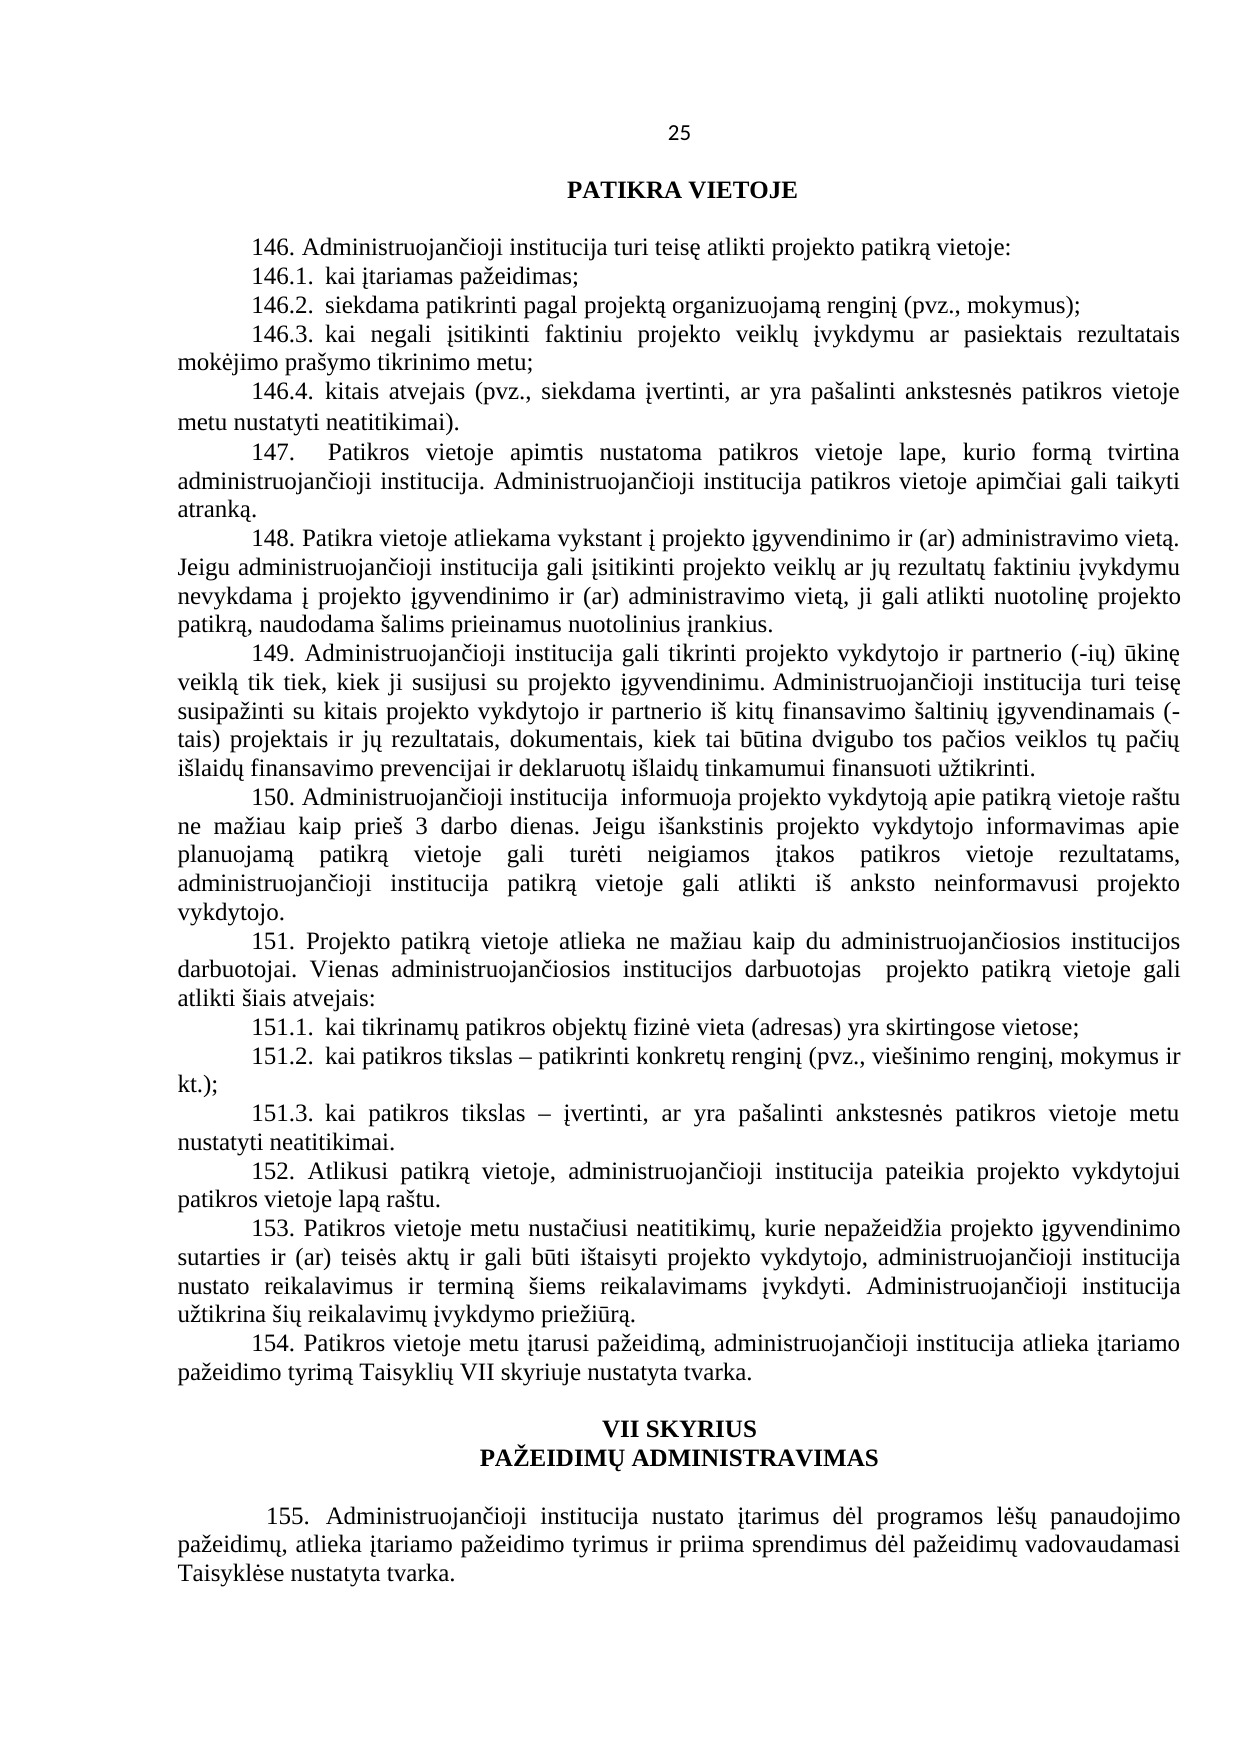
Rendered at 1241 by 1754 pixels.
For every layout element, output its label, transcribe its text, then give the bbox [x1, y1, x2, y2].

text 152. Atlikusi patikrą vietoje, administruojančioji institucija pateikia projekto vykdytojui patikros vietoje lapą raštu. [177, 1156, 1181, 1213]
text 147. Patikros vietoje apimtis nustatoma patikros vietoje lape, kurio formą tvirtina administruojančioji institucija. Administruojančioji institucija patikros vietoje apimčiai gali taikyti atranką. [177, 437, 1181, 523]
text 146.4. kitais atvejais (pvz., siekdama įvertinti, ar yra pašalinti ankstesnės patikros vietoje metu nustatyti neatitikimai). [177, 376, 1181, 435]
text 154. Patikros vietoje metu įtarusi pažeidimą, administruojančioji institucija atlieka įtariamo pažeidimo tyrimą Taisyklių VII skyriuje nustatyta tvarka. [177, 1328, 1181, 1386]
text 151. Projekto patikrą vietoje atlieka ne mažiau kaip du administruojančiosios institucijos darbuotojai. Vienas administruojančiosios institucijos darbuotojas projekto patikrą vietoje gali atlikti šiais atvejais: [177, 926, 1181, 1012]
text 148. Patikra vietoje atliekama vykstant į projekto įgyvendinimo ir (ar) administravimo vietą. Jeigu administruojančioji institucija gali įsitikinti projekto veiklų ar jų rezultatų faktiniu įvykdymu nevykdama į projekto įgyvendinimo ir (ar) administravimo vietą, ji gali atlikti nuotolinę projekto patikrą, naudodama šalims prieinamus nuotolinius įrankius. [177, 523, 1181, 638]
text 149. Administruojančioji institucija gali tikrinti projekto vykdytojo ir partnerio (-ių) ūkinę veiklą tik tiek, kiek ji susijusi su projekto įgyvendinimu. Administruojančioji institucija turi teisę susipažinti su kitais projekto vykdytojo ir partnerio iš kitų finansavimo šaltinių įgyvendinamais (-tais) projektais ir jų rezultatais, dokumentais, kiek tai būtina dvigubo tos pačios veiklos tų pačių išlaidų finansavimo prevencijai ir deklaruotų išlaidų tinkamumui finansuoti užtikrinti. [177, 638, 1181, 782]
text VII SKYRIUS [177, 1414, 1181, 1443]
text 151.3. kai patikros tikslas – įvertinti, ar yra pašalinti ankstesnės patikros vietoje metu nustatyti neatitikimai. [177, 1098, 1181, 1156]
text 146.3. kai negali įsitikinti faktiniu projekto veiklų įvykdymu ar pasiektais rezultatais mokėjimo prašymo tikrinimo metu; [177, 319, 1181, 376]
text 146.2. siekdama patikrinti pagal projektą organizuojamą renginį (pvz., mokymus); [177, 290, 1181, 319]
text PAŽEIDIMŲ ADMINISTRAVIMAS [177, 1443, 1181, 1472]
text 146.1. kai įtariamas pažeidimas; [177, 261, 1181, 290]
text 153. Patikros vietoje metu nustačiusi neatitikimų, kurie nepažeidžia projekto įgyvendinimo sutarties ir (ar) teisės aktų ir gali būti ištaisyti projekto vykdytojo, administruojančioji institucija nustato reikalavimus ir terminą šiems reikalavimams įvykdyti. Administruojančioji institucija užtikrina šių reikalavimų įvykdymo priežiūrą. [177, 1213, 1181, 1328]
text 146. Administruojančioji institucija turi teisę atlikti projekto patikrą vietoje: [177, 232, 1181, 261]
text 155. Administruojančioji institucija nustato įtarimus dėl programos lėšų panaudojimo pažeidimų, atlieka įtariamo pažeidimo tyrimus ir priima sprendimus dėl pažeidimų vadovaudamasi Taisyklėse nustatyta tvarka. [177, 1501, 1181, 1587]
text 151.1. kai tikrinamų patikros objektų fizinė vieta (adresas) yra skirtingose vietose; [177, 1012, 1181, 1041]
text 151.2. kai patikros tikslas – patikrinti konkretų renginį (pvz., viešinimo renginį, mokymus ir kt.); [177, 1041, 1181, 1098]
text PATIKRA VIETOJE [177, 175, 1181, 204]
text 150. Administruojančioji institucija informuoja projekto vykdytoją apie patikrą vietoje raštu ne mažiau kaip prieš 3 darbo dienas. Jeigu išankstinis projekto vykdytojo informavimas apie planuojamą patikrą vietoje gali turėti neigiamos įtakos patikros vietoje rezultatams, administruojančioji institucija patikrą vietoje gali atlikti iš anksto neinformavusi projekto vykdytojo. [177, 782, 1181, 926]
